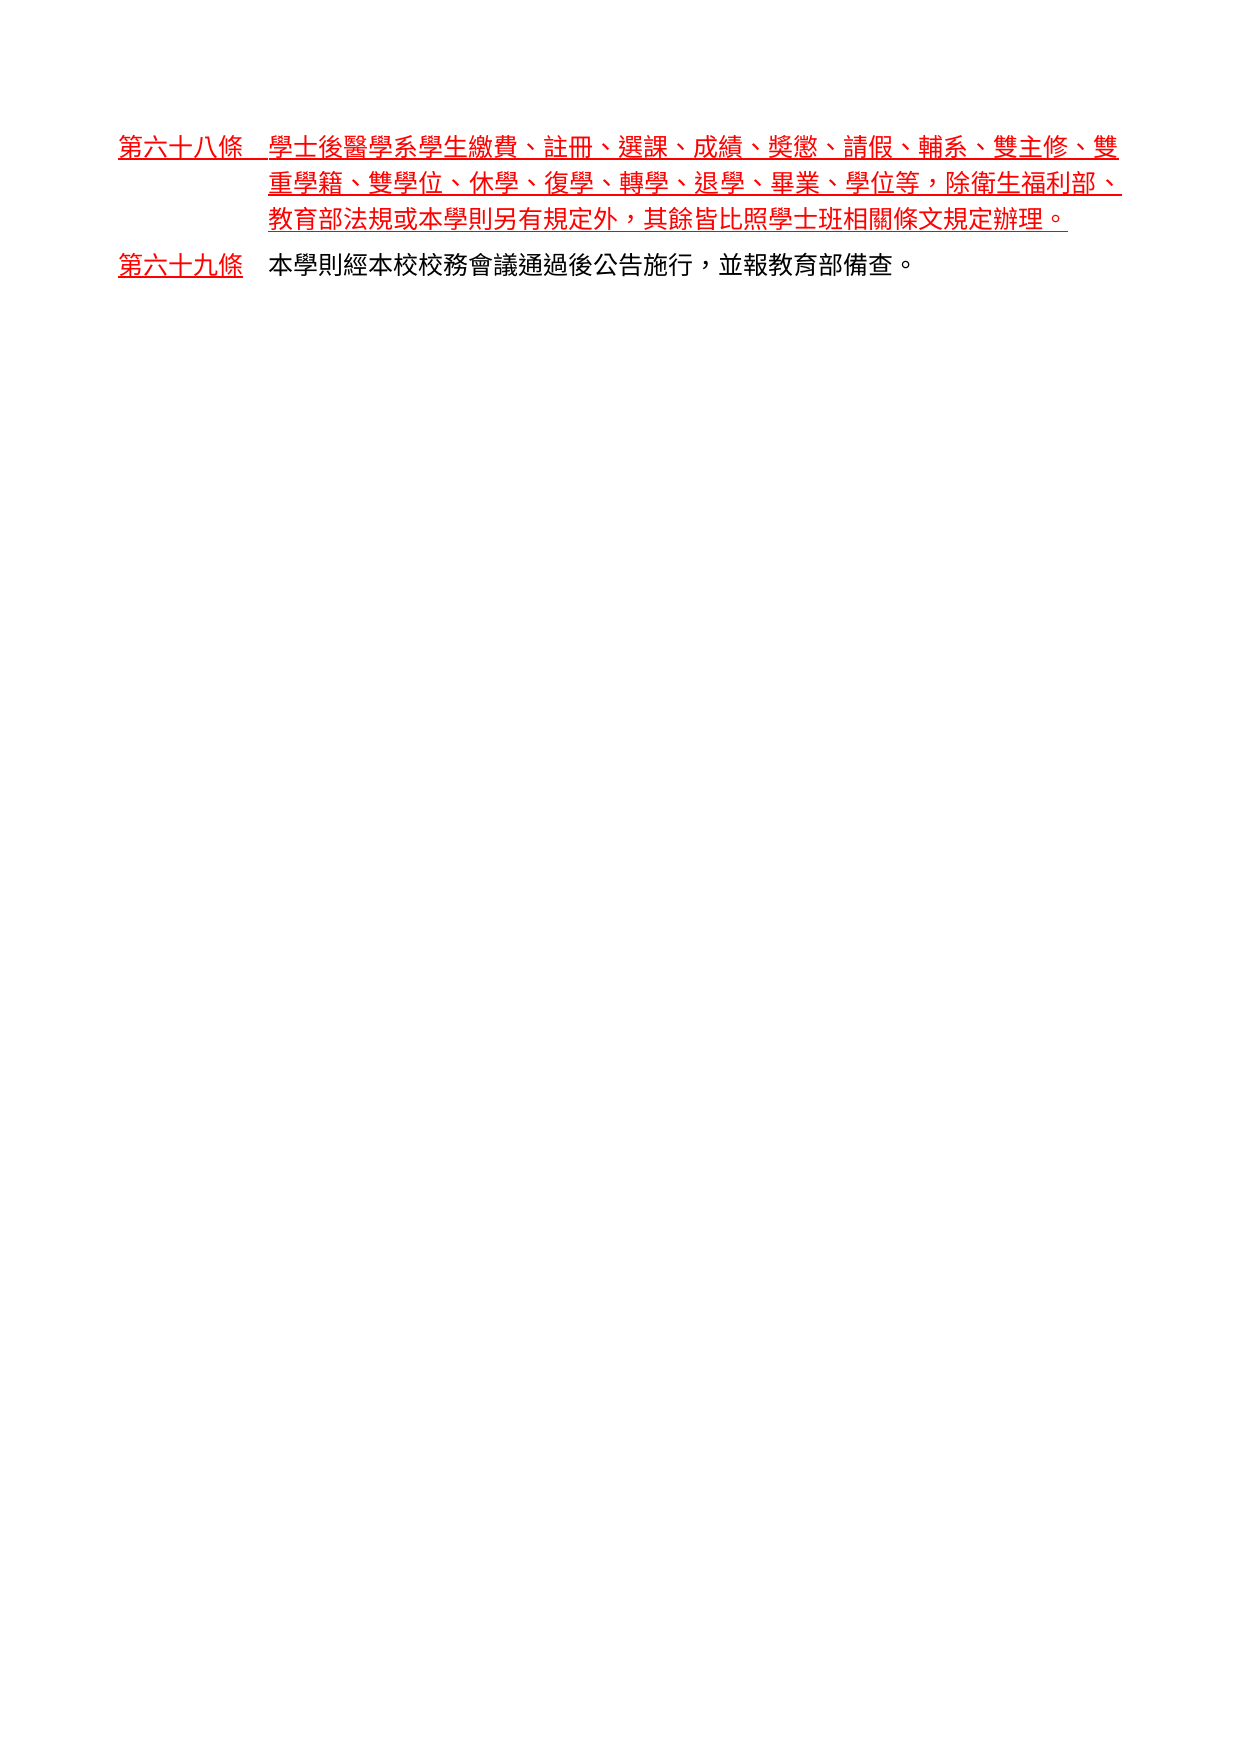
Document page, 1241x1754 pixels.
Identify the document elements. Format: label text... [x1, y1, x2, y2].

text 第六十八條 學士後醫學系學生繳費、註冊、選課、成績、奬懲、請假、輔系、雙主修、雙重學籍、雙學位、休學、復學、轉學、退學、畢業、學位等，除衛生福利部、教育部法規或本學則另有規定外，其餘皆比照學士班相關條文規定辦理。 [118, 127, 1122, 236]
text 第六十九條 本學則經本校校務會議通過後公告施行，並報教育部備查。 [118, 245, 1122, 281]
